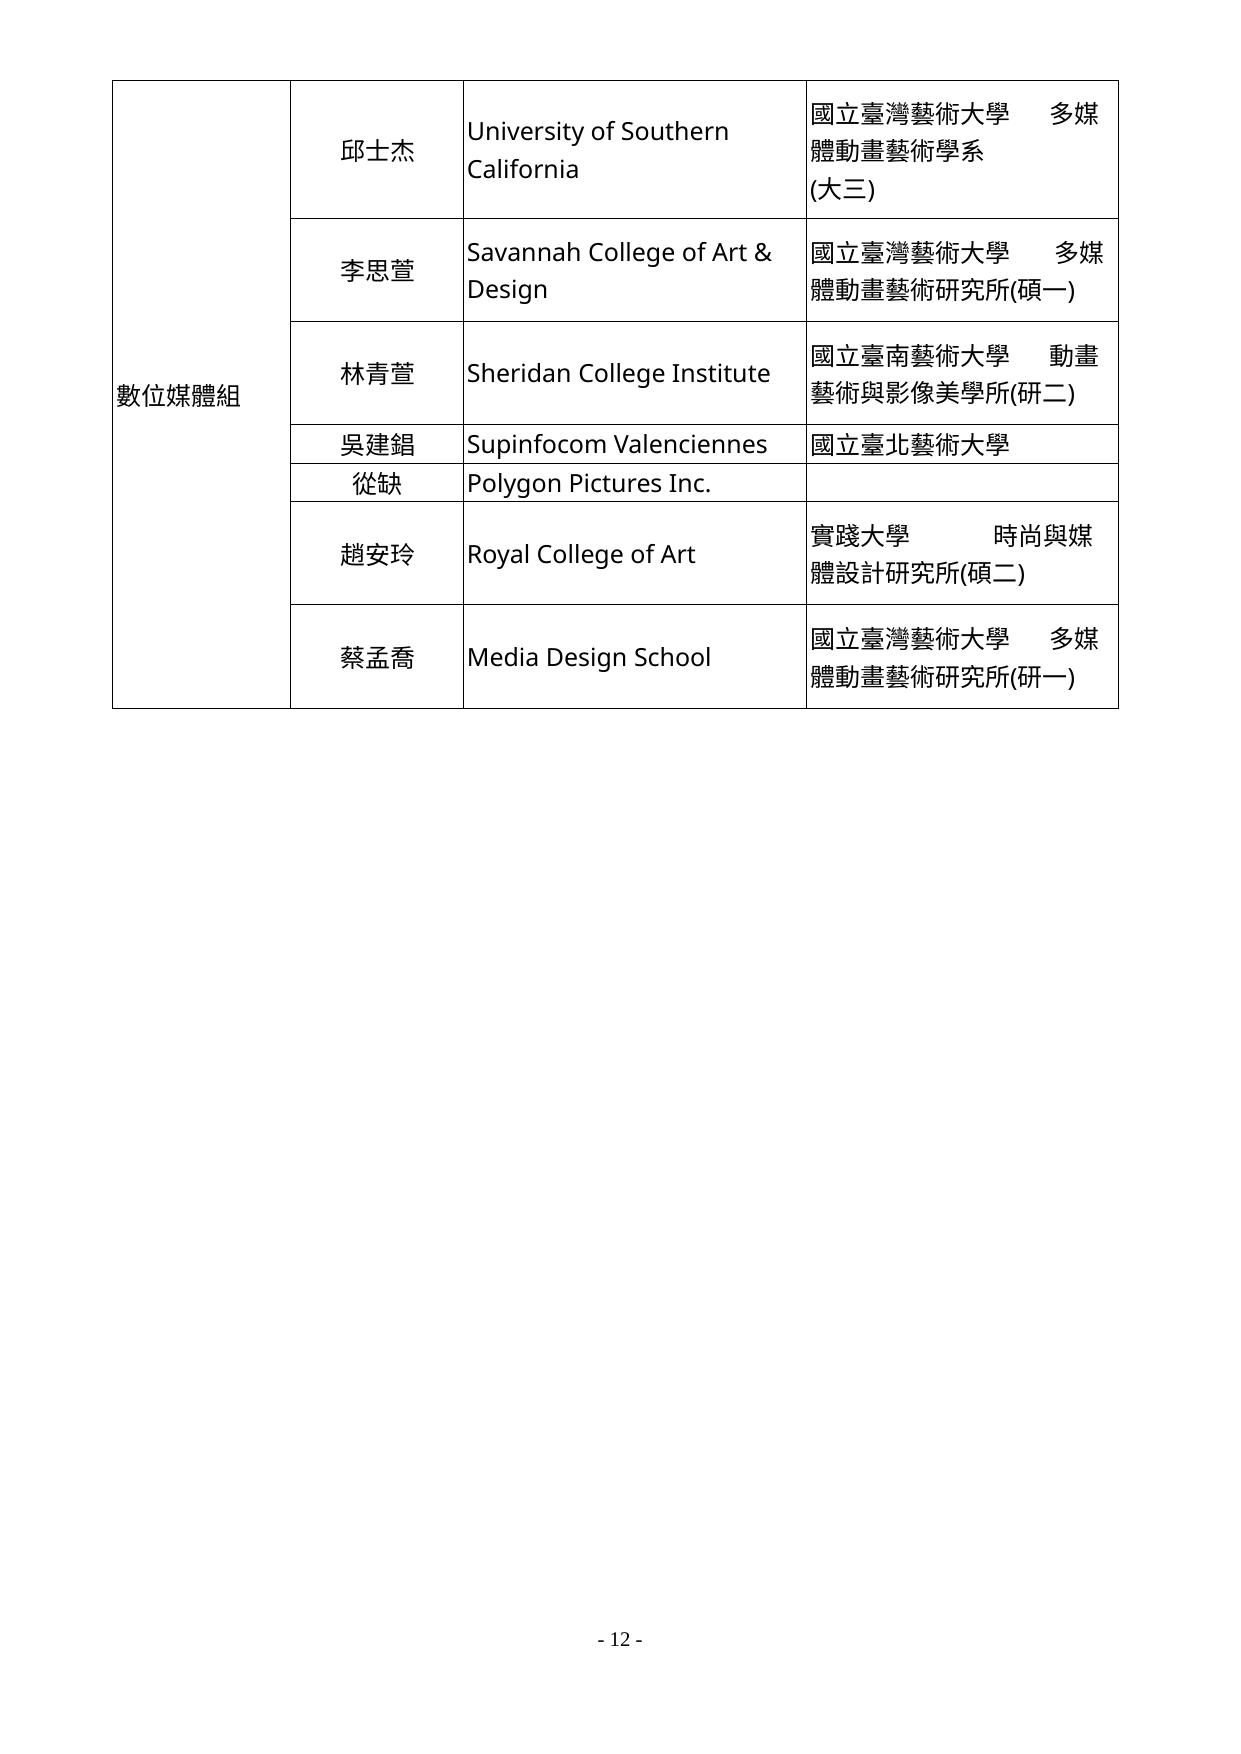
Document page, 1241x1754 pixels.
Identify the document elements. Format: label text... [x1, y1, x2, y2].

table_cell 國立臺灣藝術大學 多媒體動畫藝術學系 (大三) [807, 81, 1118, 218]
table_cell 國立臺北藝術大學 [807, 425, 1118, 463]
table_cell 吳建錩 [291, 425, 463, 463]
table_cell 國立臺灣藝術大學 多媒體動畫藝術研究所(研一) [807, 605, 1118, 707]
table_cell Supinfocom Valenciennes [464, 425, 806, 463]
table_cell 國立臺南藝術大學 動畫藝術與影像美學所(研二) [807, 322, 1118, 424]
table_cell 實踐大學 時尚與媒體設計研究所(碩二) [807, 502, 1118, 604]
table_cell Savannah College of Art & Design [464, 219, 806, 321]
table_cell Media Design School [464, 605, 806, 707]
table_cell Polygon Pictures Inc. [464, 464, 806, 501]
table_cell Royal College of Art [464, 502, 806, 604]
table_cell 邱士杰 [291, 81, 463, 218]
table_cell 林青萱 [291, 322, 463, 424]
table_cell 趙安玲 [291, 502, 463, 604]
table_cell 數位媒體組 [113, 81, 290, 707]
table_cell 國立臺灣藝術大學 多媒體動畫藝術研究所(碩一) [807, 219, 1118, 321]
table_cell 李思萱 [291, 219, 463, 321]
table_cell University of Southern California [464, 81, 806, 218]
table_cell [807, 464, 1118, 501]
table_cell Sheridan College Institute [464, 322, 806, 424]
table_cell 從缺 [291, 464, 463, 501]
table_cell 蔡孟喬 [291, 605, 463, 707]
